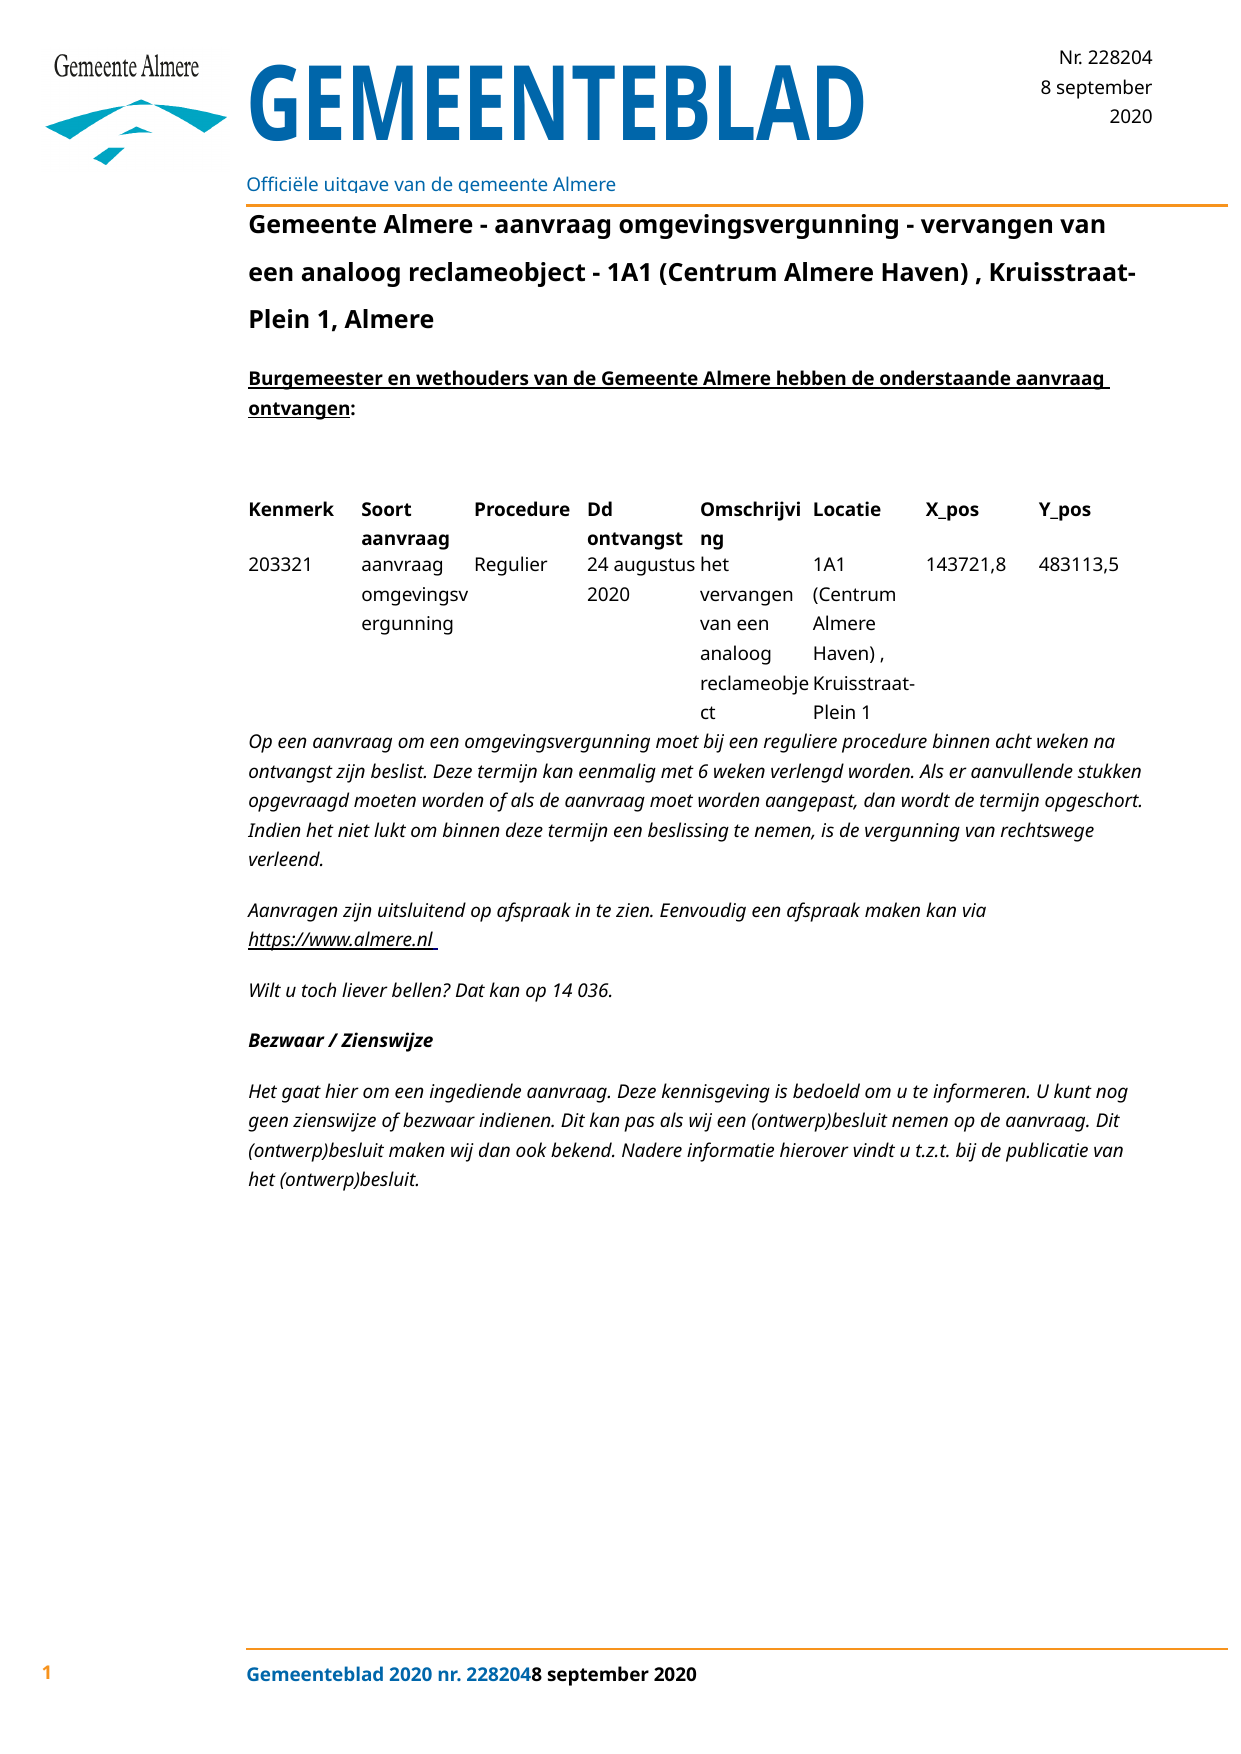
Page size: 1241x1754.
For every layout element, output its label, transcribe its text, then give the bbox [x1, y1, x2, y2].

text Bezwaar / Zienswijze [248, 1027, 1152, 1053]
table_header Procedure [474, 496, 587, 551]
table_header Dd ontvangst [587, 496, 700, 551]
text Gemeente Almere - aanvraag omgevingsvergunning - vervangen van een analoog reclameobject - 1A1 (Centrum Almere Haven) , Kruisstraat-Plein 1, Almere [248, 207, 1152, 336]
table_cell 203321 [248, 551, 361, 725]
table_cell 24 augustus 2020 [587, 551, 700, 725]
table_cell 483113,5 [1039, 551, 1152, 725]
text Wilt u toch liever bellen? Dat kan op 14 036. [248, 977, 1152, 1003]
table_header Soort aanvraag [361, 496, 474, 551]
text Aanvragen zijn uitsluitend op afspraak in te zien. Eenvoudig een afspraak maken kan via https://www.almere.nl [248, 897, 1152, 952]
table_cell 1A1 (Centrum Almere Haven) , Kruisstraat-Plein 1 [813, 551, 926, 725]
table_cell Regulier [474, 551, 587, 725]
table_header Omschrijving [700, 496, 813, 551]
table_header X_pos [926, 496, 1038, 551]
table_header Kenmerk [248, 496, 361, 551]
text Het gaat hier om een ingediende aanvraag. Deze kennisgeving is bedoeld om u te informeren. U kunt nog geen zienswijze of bezwaar indienen. Dit kan pas als wij een (ontwerp)besluit nemen op de aanvraag. Dit (ontwerp)besluit maken wij dan ook bekend. Nadere informatie hierover vindt u t.z.t. bij de publicatie van het (ontwerp)besluit. [248, 1078, 1152, 1192]
text Burgemeester en wethouders van de Gemeente Almere hebben de onderstaande aanvraag ontvangen: [248, 366, 1152, 421]
table_cell het vervangen van een analoog reclameobject [700, 551, 813, 725]
table_cell 143721,8 [926, 551, 1038, 725]
table_cell aanvraag omgevingsvergunning [361, 551, 474, 725]
picture [41, 47, 231, 172]
table_header Locatie [813, 496, 926, 551]
text Op een aanvraag om een omgevingsvergunning moet bij een reguliere procedure binnen acht weken na ontvangst zijn beslist. Deze termijn kan eenmalig met 6 weken verlengd worden. Als er aanvullende stukken opgevraagd moeten worden of als de aanvraag moet worden aangepast, dan wordt de termijn opgeschort. Indien het niet lukt om binnen deze termijn een beslissing te nemen, is de vergunning van rechtswege verleend. [248, 728, 1152, 872]
table_header Y_pos [1039, 496, 1152, 551]
